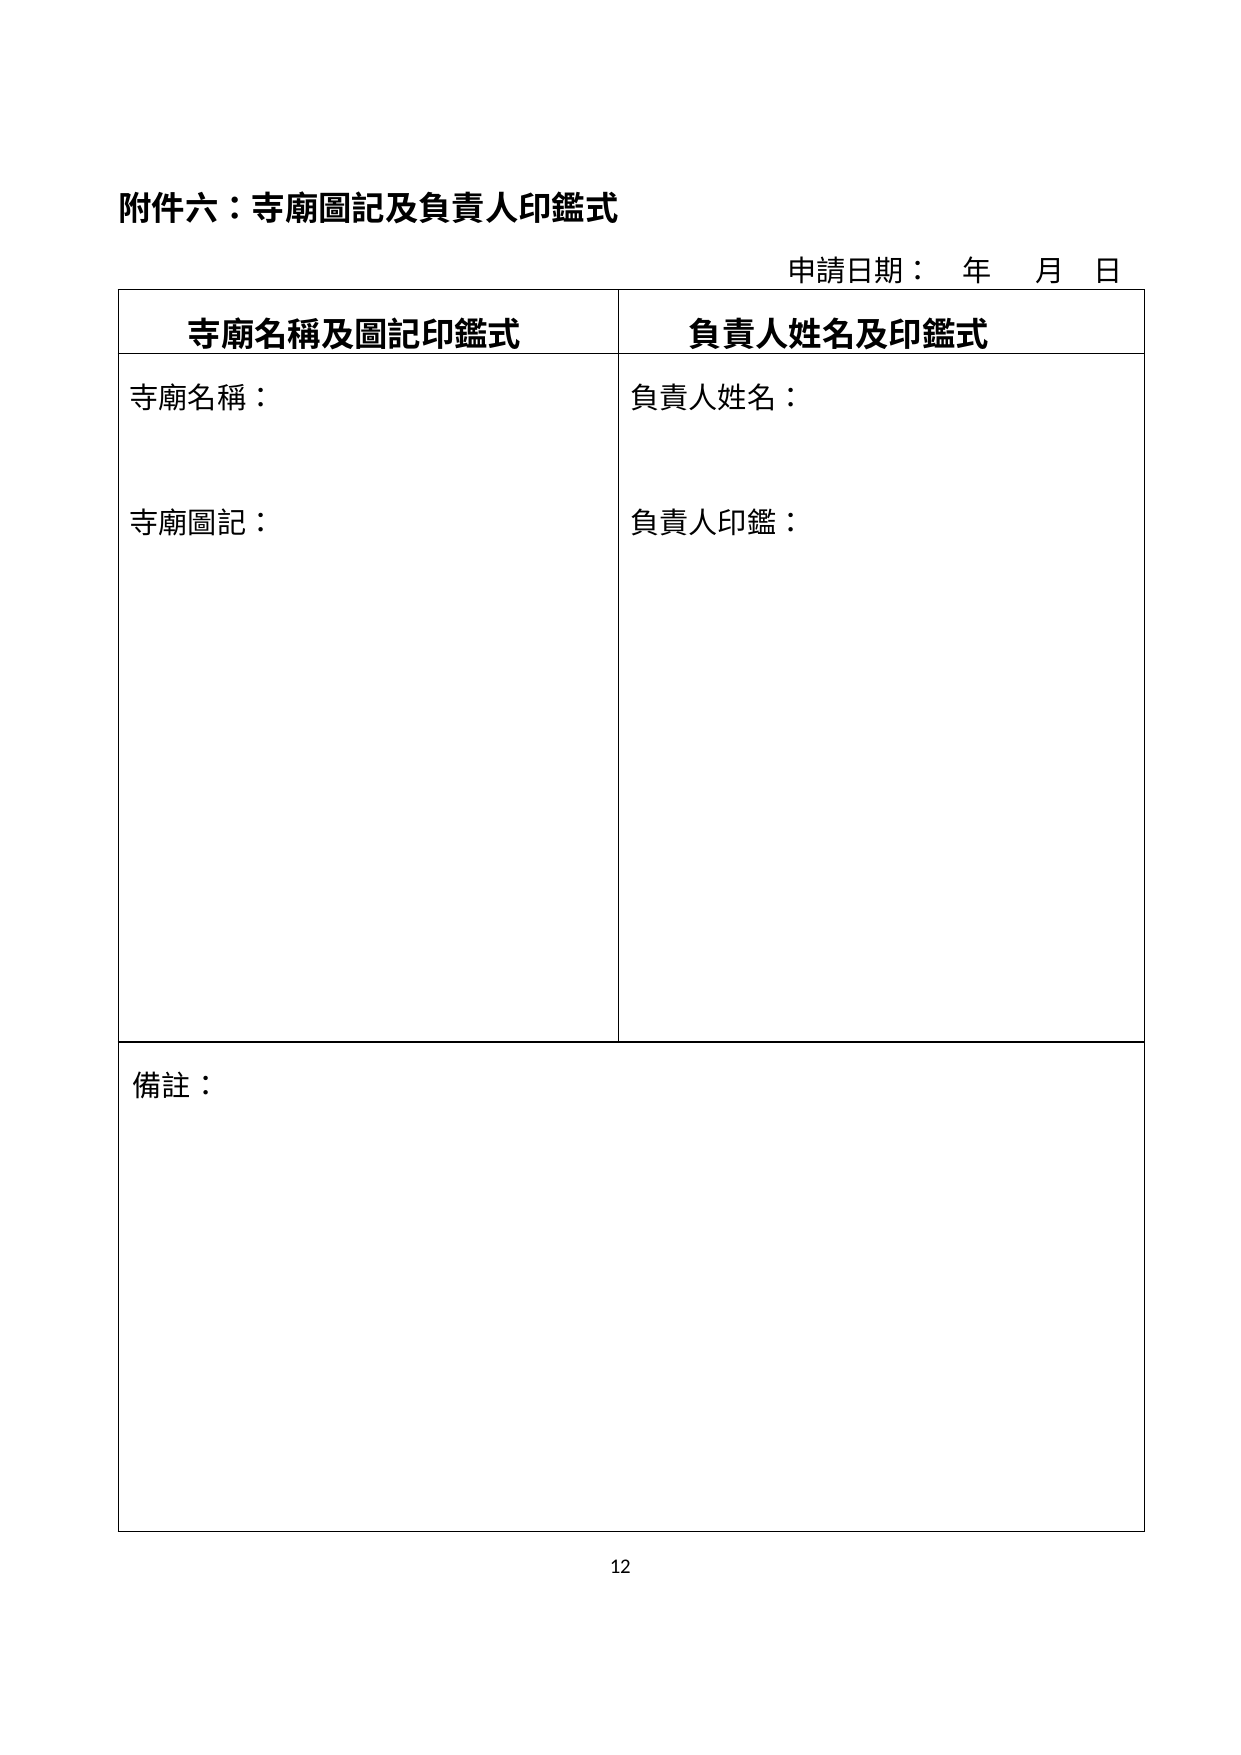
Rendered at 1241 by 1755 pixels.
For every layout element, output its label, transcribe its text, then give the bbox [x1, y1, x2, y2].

text 附件六：寺廟圖記及負責人印鑑式 [118, 164, 1122, 227]
table_cell 負責人姓名： 負責人印鑑： [619, 354, 1144, 1041]
table_header 負責人姓名及印鑑式 [619, 290, 1144, 353]
table_cell 備註： [119, 1043, 1144, 1531]
table_cell 寺廟名稱： 寺廟圖記： [119, 354, 618, 1041]
text 申請日期： 年 月 日 [118, 227, 1122, 289]
table_header 寺廟名稱及圖記印鑑式 [119, 290, 618, 353]
